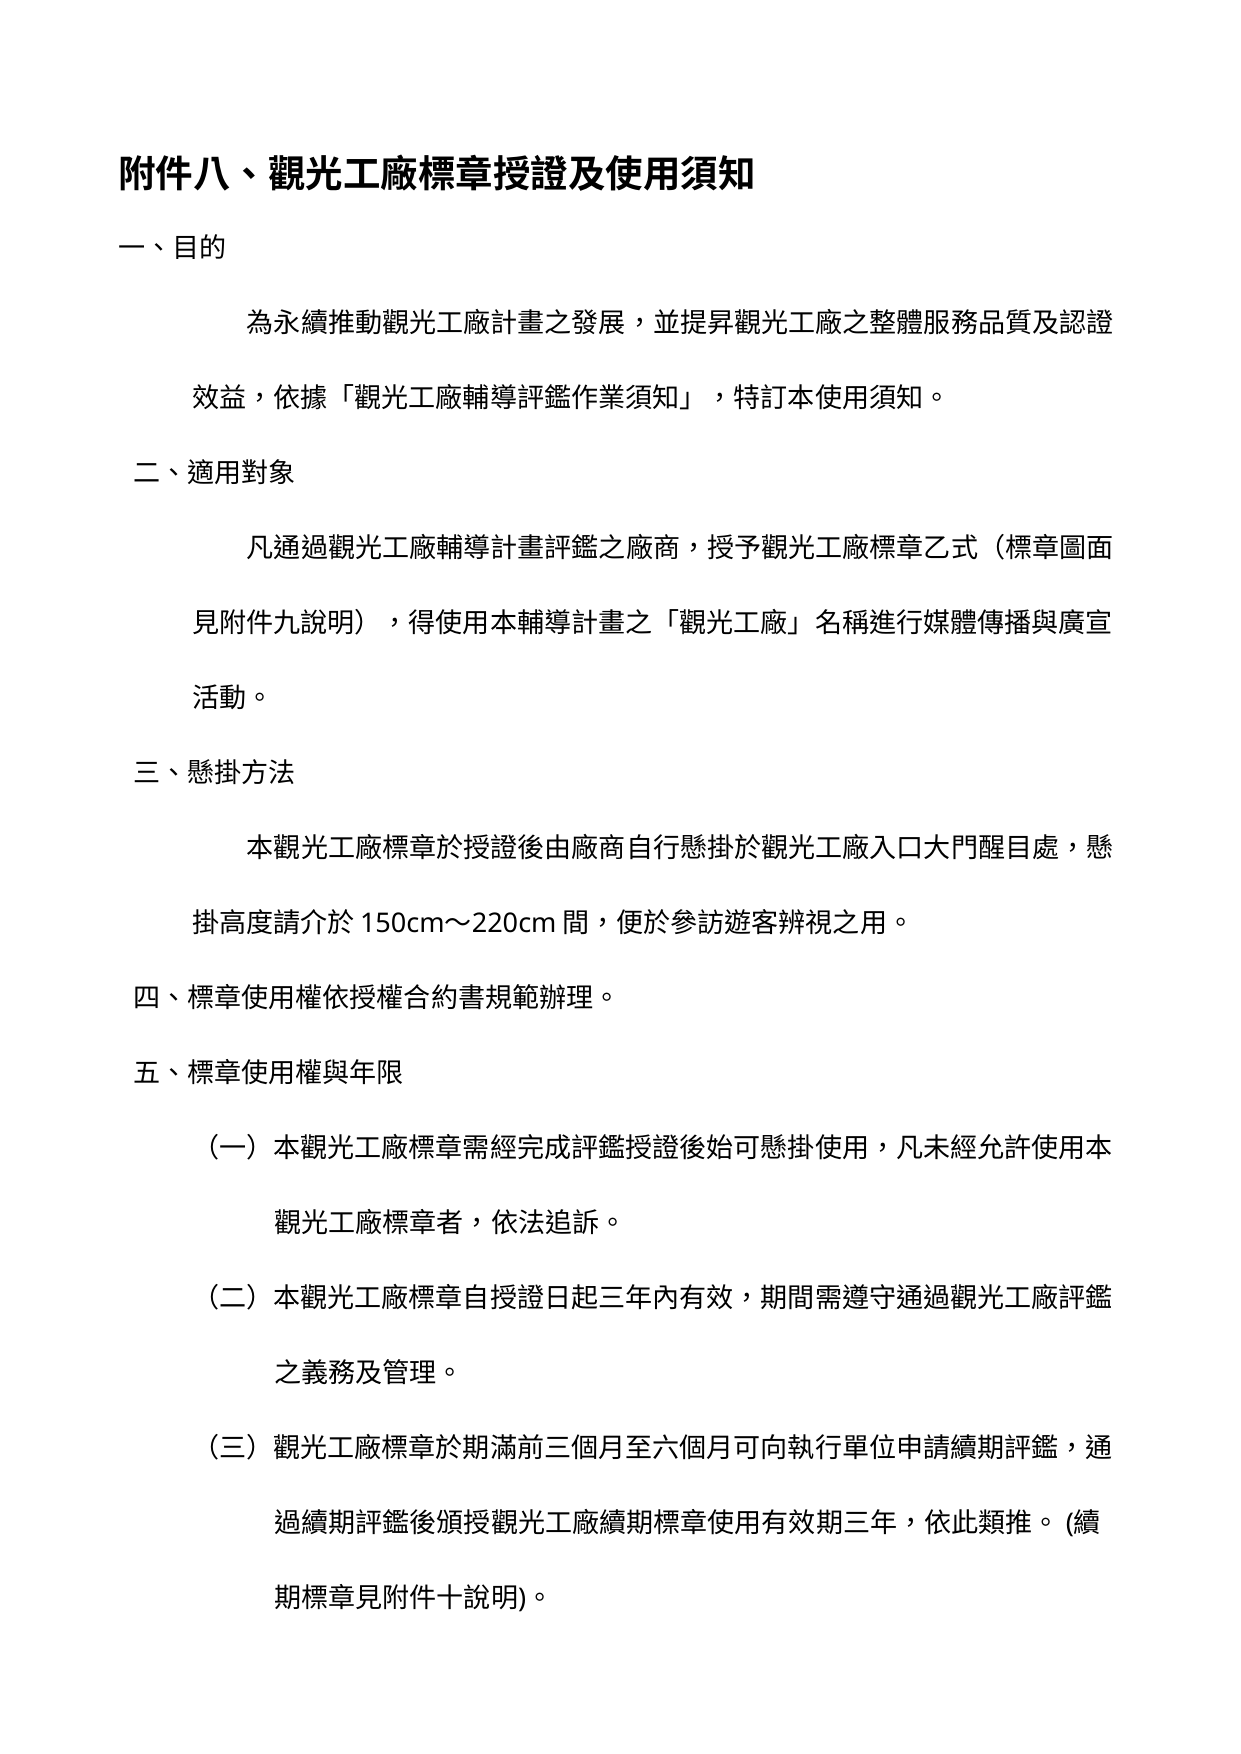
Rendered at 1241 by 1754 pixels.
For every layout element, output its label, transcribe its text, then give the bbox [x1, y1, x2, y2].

text 為永續推動觀光工廠計畫之發展，並提昇觀光工廠之整體服務品質及認證效益，依據「觀光工廠輔導評鑑作業須知」，特訂本使用須知。 [192, 277, 1122, 427]
subtitle 附件八、觀光工廠標章授證及使用須知 [118, 127, 1100, 202]
text 五、標章使用權與年限 [133, 1027, 1122, 1102]
text （三）觀光工廠標章於期滿前三個月至六個月可向執行單位申請續期評鑑，通過續期評鑑後頒授觀光工廠續期標章使用有效期三年，依此類推。 (續期標章見附件十說明)。 [192, 1402, 1122, 1627]
text （二）本觀光工廠標章自授證日起三年內有效，期間需遵守通過觀光工廠評鑑之義務及管理。 [192, 1252, 1122, 1402]
text 一、目的 [118, 202, 1122, 277]
text 三、懸掛方法 [133, 727, 1122, 802]
text 本觀光工廠標章於授證後由廠商自行懸掛於觀光工廠入口大門醒目處，懸掛高度請介於150cm～220cm間，便於參訪遊客辨視之用。 [192, 802, 1122, 952]
text 四、標章使用權依授權合約書規範辦理。 [133, 952, 1122, 1027]
text 凡通過觀光工廠輔導計畫評鑑之廠商，授予觀光工廠標章乙式（標章圖面見附件九說明），得使用本輔導計畫之「觀光工廠」名稱進行媒體傳播與廣宣活動。 [192, 502, 1122, 727]
text 二、適用對象 [133, 427, 1122, 502]
text （一）本觀光工廠標章需經完成評鑑授證後始可懸掛使用，凡未經允許使用本觀光工廠標章者，依法追訴。 [192, 1102, 1122, 1252]
